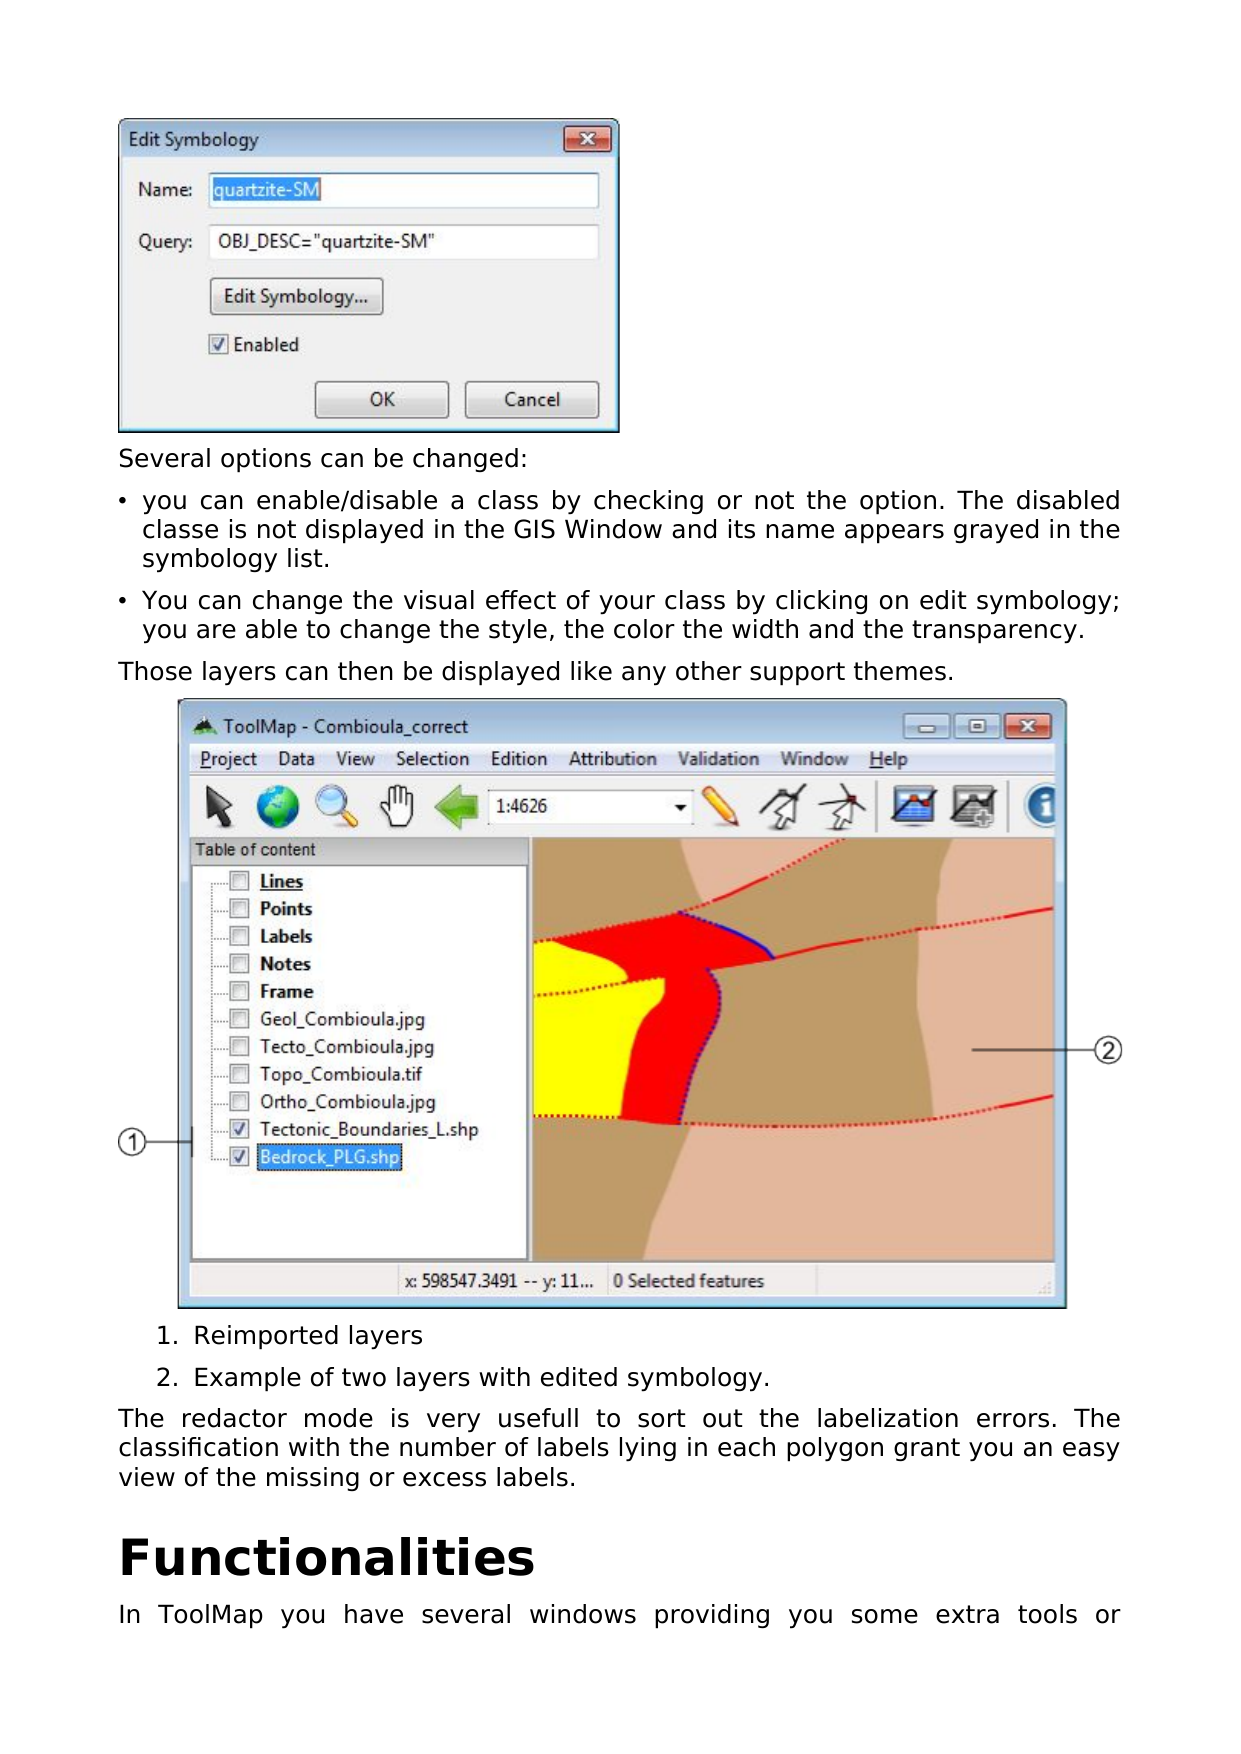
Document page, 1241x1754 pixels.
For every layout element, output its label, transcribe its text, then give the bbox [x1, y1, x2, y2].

picture [118, 698, 1123, 1309]
text Those layers can then be displayed like any other support themes. [118, 657, 1122, 686]
list You can change the visual effect of your class by clicking on edit symbology; you are able to change the style, the color the width and the transparency. [118, 586, 1122, 645]
text The redactor mode is very usefull to sort out the labelization errors. The classification with the number of labels lying in each polygon grant you an easy view of the missing or excess labels. [118, 1404, 1122, 1492]
text In ToolMap you have several windows providing you some extra tools or [118, 1600, 1122, 1629]
text Several options can be changed: [118, 445, 1122, 474]
list Example of two layers with edited symbology. [156, 1363, 1122, 1392]
list Reimported layers [156, 1321, 1122, 1350]
list you can enable/disable a class by checking or not the option. The disabled classe is not displayed in the GIS Window and its name appears grayed in the symbology list. [118, 486, 1122, 574]
subtitle Functionalities [118, 1529, 1122, 1588]
picture [118, 118, 620, 433]
